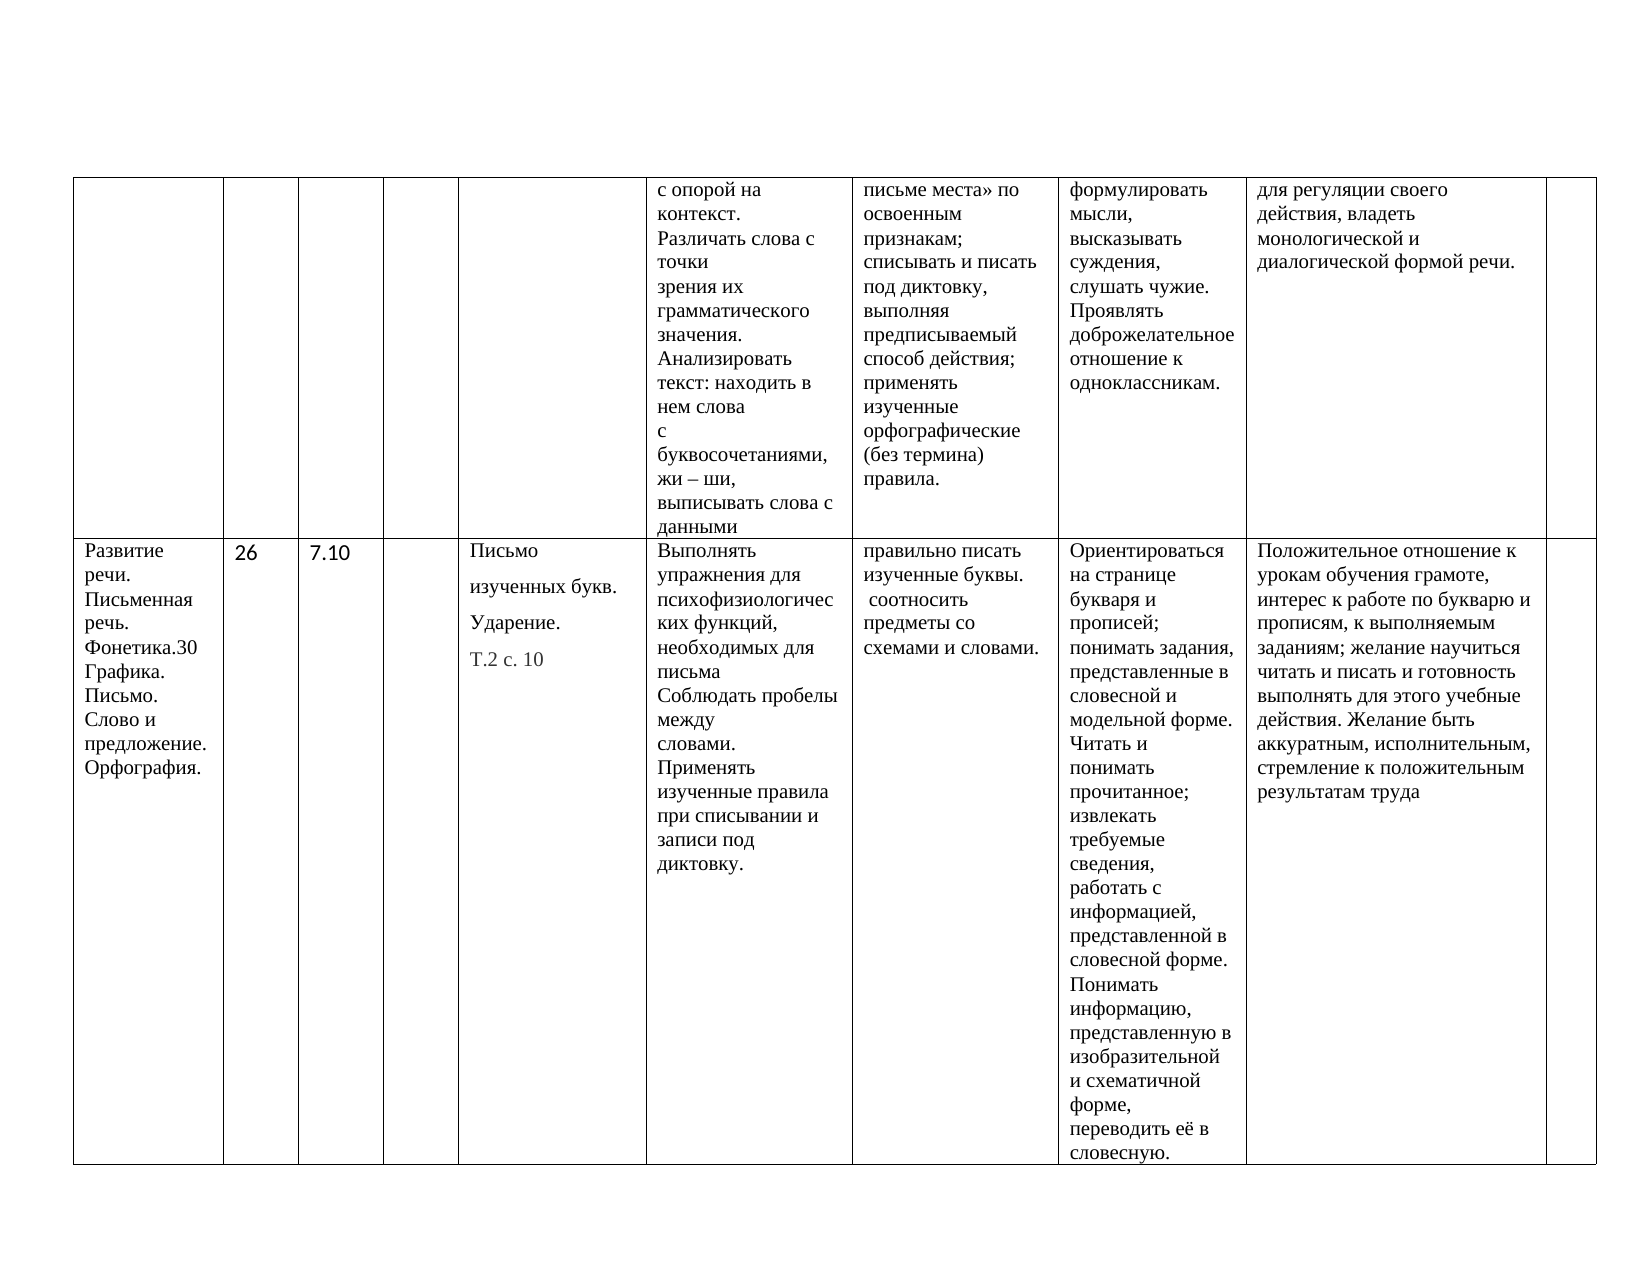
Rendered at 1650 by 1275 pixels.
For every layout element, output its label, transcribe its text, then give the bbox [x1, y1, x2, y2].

table_cell письме места» по освоенным признакам; списывать и писать под диктовку, выполняя предписываемый способ действия; применять изученные орфографические (без термина) правила. [853, 178, 1058, 538]
table_cell Выполнять упражнения для психофизиологических функций, необходимых для письма Соблюдать пробелы между словами. Применять изученные правила при списывании и записи под диктовку. [647, 539, 852, 1164]
table_cell 7.10 [299, 539, 383, 1164]
table_cell [224, 178, 298, 538]
table_cell для регуляции своего действия, владеть монологической и диалогической формой речи. [1247, 178, 1546, 538]
table_cell [299, 178, 383, 538]
table_cell с опорой на контекст. Различать слова с точки зрения их грамматического значения. Анализировать текст: находить в нем слова с буквосочетаниями, жи – ши, выписывать слова с данными [647, 178, 852, 538]
table_cell [1547, 178, 1596, 538]
table_cell Положительное отношение к урокам обучения грамоте, интерес к работе по букварю и прописям, к выполняемым заданиям; желание научиться читать и писать и готовность выполнять для этого учебные действия. Желание быть аккуратным, исполнительным, стремление к положительным результатам труда [1247, 539, 1546, 1164]
table_cell [384, 178, 458, 538]
table_cell Развитие речи. Письменная речь. Фонетика.30 Графика. Письмо. Слово и предложение. Орфография. [74, 539, 223, 1164]
table_cell Письмо изученных букв. Ударение. Т.2 с. 10 [459, 539, 646, 1164]
table_cell правильно писать изученные буквы. соотносить предметы со схемами и словами. [853, 539, 1058, 1164]
table_cell [74, 178, 223, 538]
table_cell Ориентироваться на странице букваря и прописей; понимать задания, представленные в словесной и модельной форме. Читать и понимать прочитанное; извлекать требуемые сведения, работать с информацией, представленной в словесной форме. Понимать информацию, представленную в изобразительной и схематичной форме, переводить её в словесную. [1059, 539, 1246, 1164]
table_cell 26 [224, 539, 298, 1164]
table_cell [1547, 539, 1596, 1164]
table_cell [459, 178, 646, 538]
table_cell формулировать мысли, высказывать суждения, слушать чужие. Проявлять доброжелательное отношение к одноклассникам. [1059, 178, 1246, 538]
table_cell [384, 539, 458, 1164]
